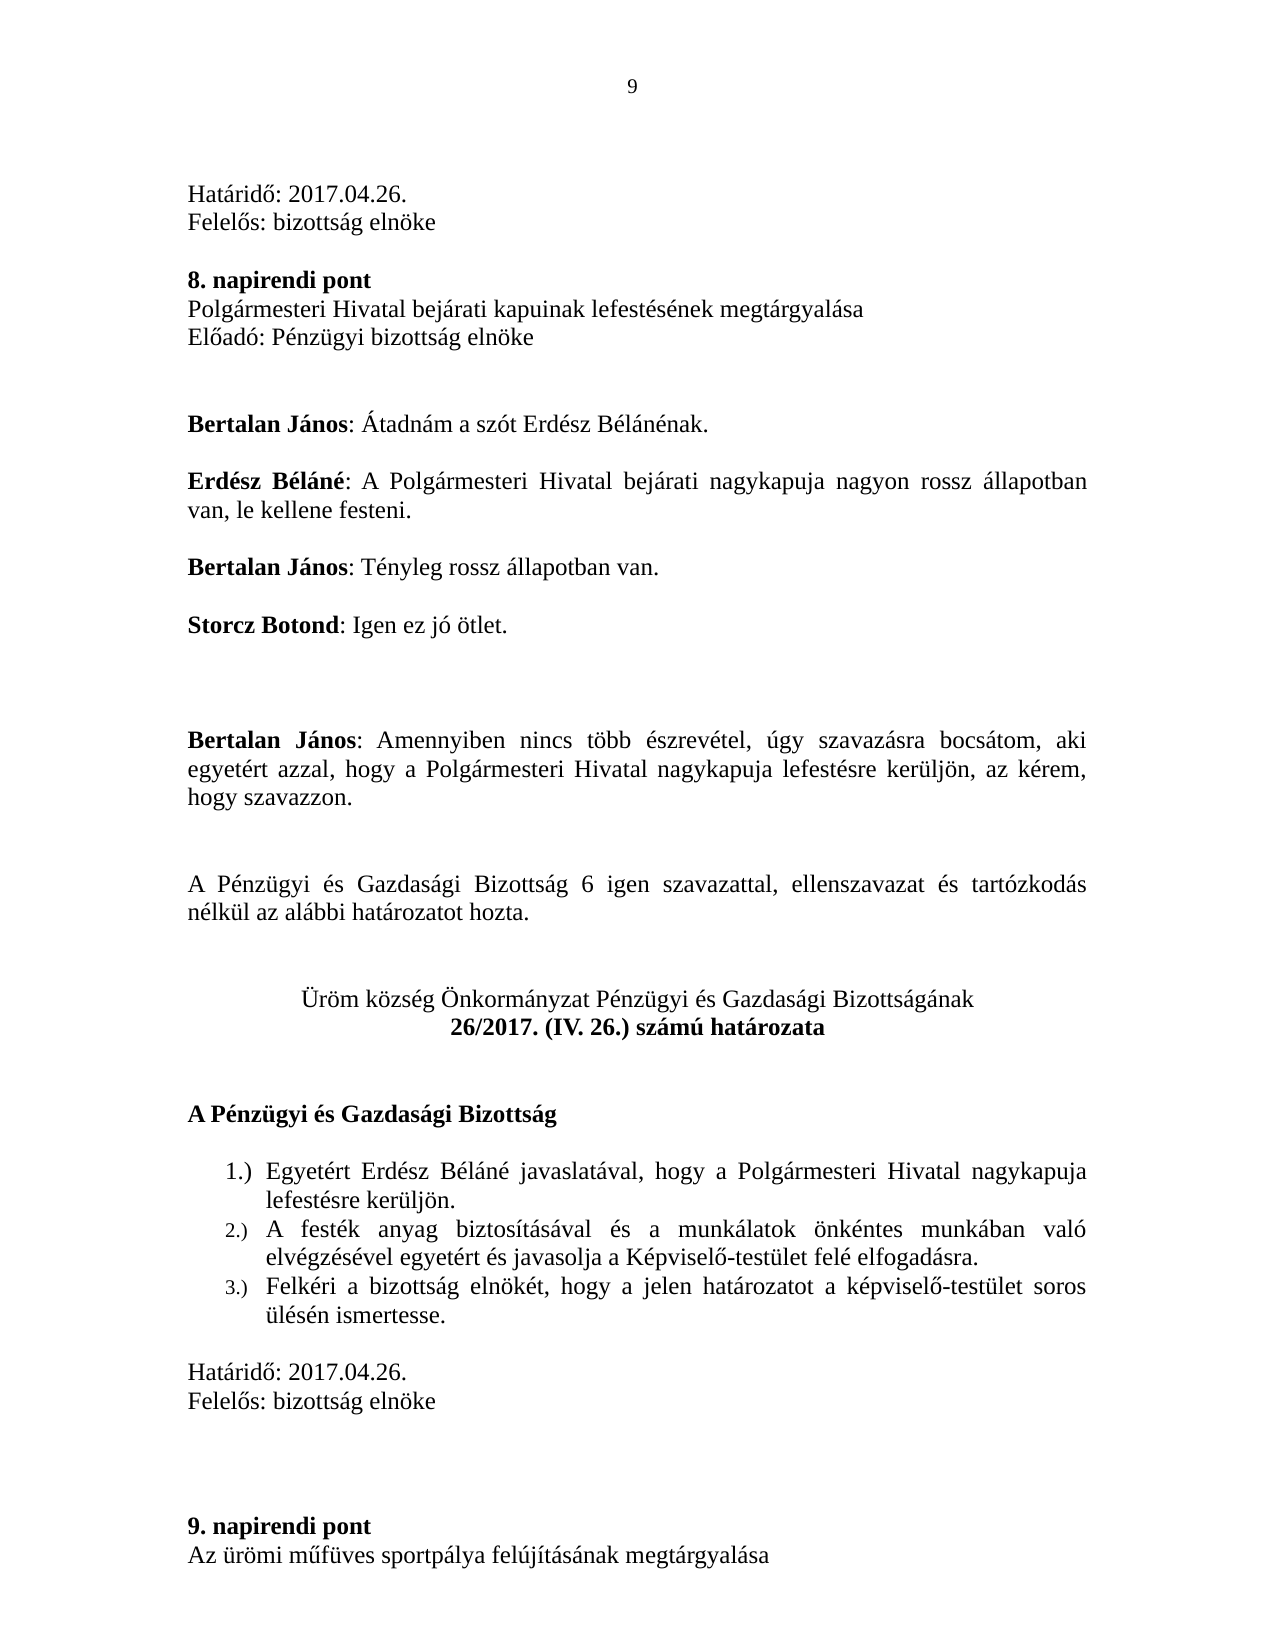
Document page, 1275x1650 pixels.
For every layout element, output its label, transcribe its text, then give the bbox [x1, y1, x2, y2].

list Felkéri a bizottság elnökét, hogy a jelen határozatot a képviselő-testület soros ülésén ismertesse. [225, 1271, 1087, 1329]
text A Pénzügyi és Gazdasági Bizottság 6 igen szavazattal, ellenszavazat és tartózkodás nélkül az alábbi határozatot hozta. [187, 869, 1087, 926]
list A festék anyag biztosításával és a munkálatok önkéntes munkában való elvégzésével egyetért és javasolja a Képviselő-testület felé elfogadásra. [225, 1214, 1087, 1271]
text 26/2017. (IV. 26.) számú határozata [187, 1012, 1087, 1041]
text Felelős: bizottság elnöke [187, 207, 1087, 236]
text Storcz Botond: Igen ez jó ötlet. [187, 610, 1087, 639]
text Határidő: 2017.04.26. [187, 179, 1087, 207]
text Felelős: bizottság elnöke [187, 1386, 1087, 1415]
text Erdész Béláné: A Polgármesteri Hivatal bejárati nagykapuja nagyon rossz állapotban van, le kellene festeni. [187, 466, 1087, 524]
text Polgármesteri Hivatal bejárati kapuinak lefestésének megtárgyalása [187, 294, 1087, 322]
text Előadó: Pénzügyi bizottság elnöke [187, 322, 1087, 351]
text Határidő: 2017.04.26. [187, 1357, 1087, 1386]
text Bertalan János: Amennyiben nincs több észrevétel, úgy szavazásra bocsátom, aki egyetért azzal, hogy a Polgármesteri Hivatal nagykapuja lefestésre kerüljön, az kérem, hogy szavazzon. [187, 725, 1087, 811]
text 8. napirendi pont [187, 265, 1087, 294]
text 9. napirendi pont [187, 1511, 1087, 1540]
text Bertalan János: Átadnám a szót Erdész Bélánénak. [187, 409, 1087, 437]
list Egyetért Erdész Béláné javaslatával, hogy a Polgármesteri Hivatal nagykapuja lefestésre kerüljön. [225, 1156, 1087, 1214]
text Üröm község Önkormányzat Pénzügyi és Gazdasági Bizottságának [187, 984, 1087, 1012]
text A Pénzügyi és Gazdasági Bizottság [187, 1099, 1087, 1127]
text Bertalan János: Tényleg rossz állapotban van. [187, 552, 1087, 581]
text Az ürömi műfüves sportpálya felújításának megtárgyalása [187, 1540, 1087, 1569]
